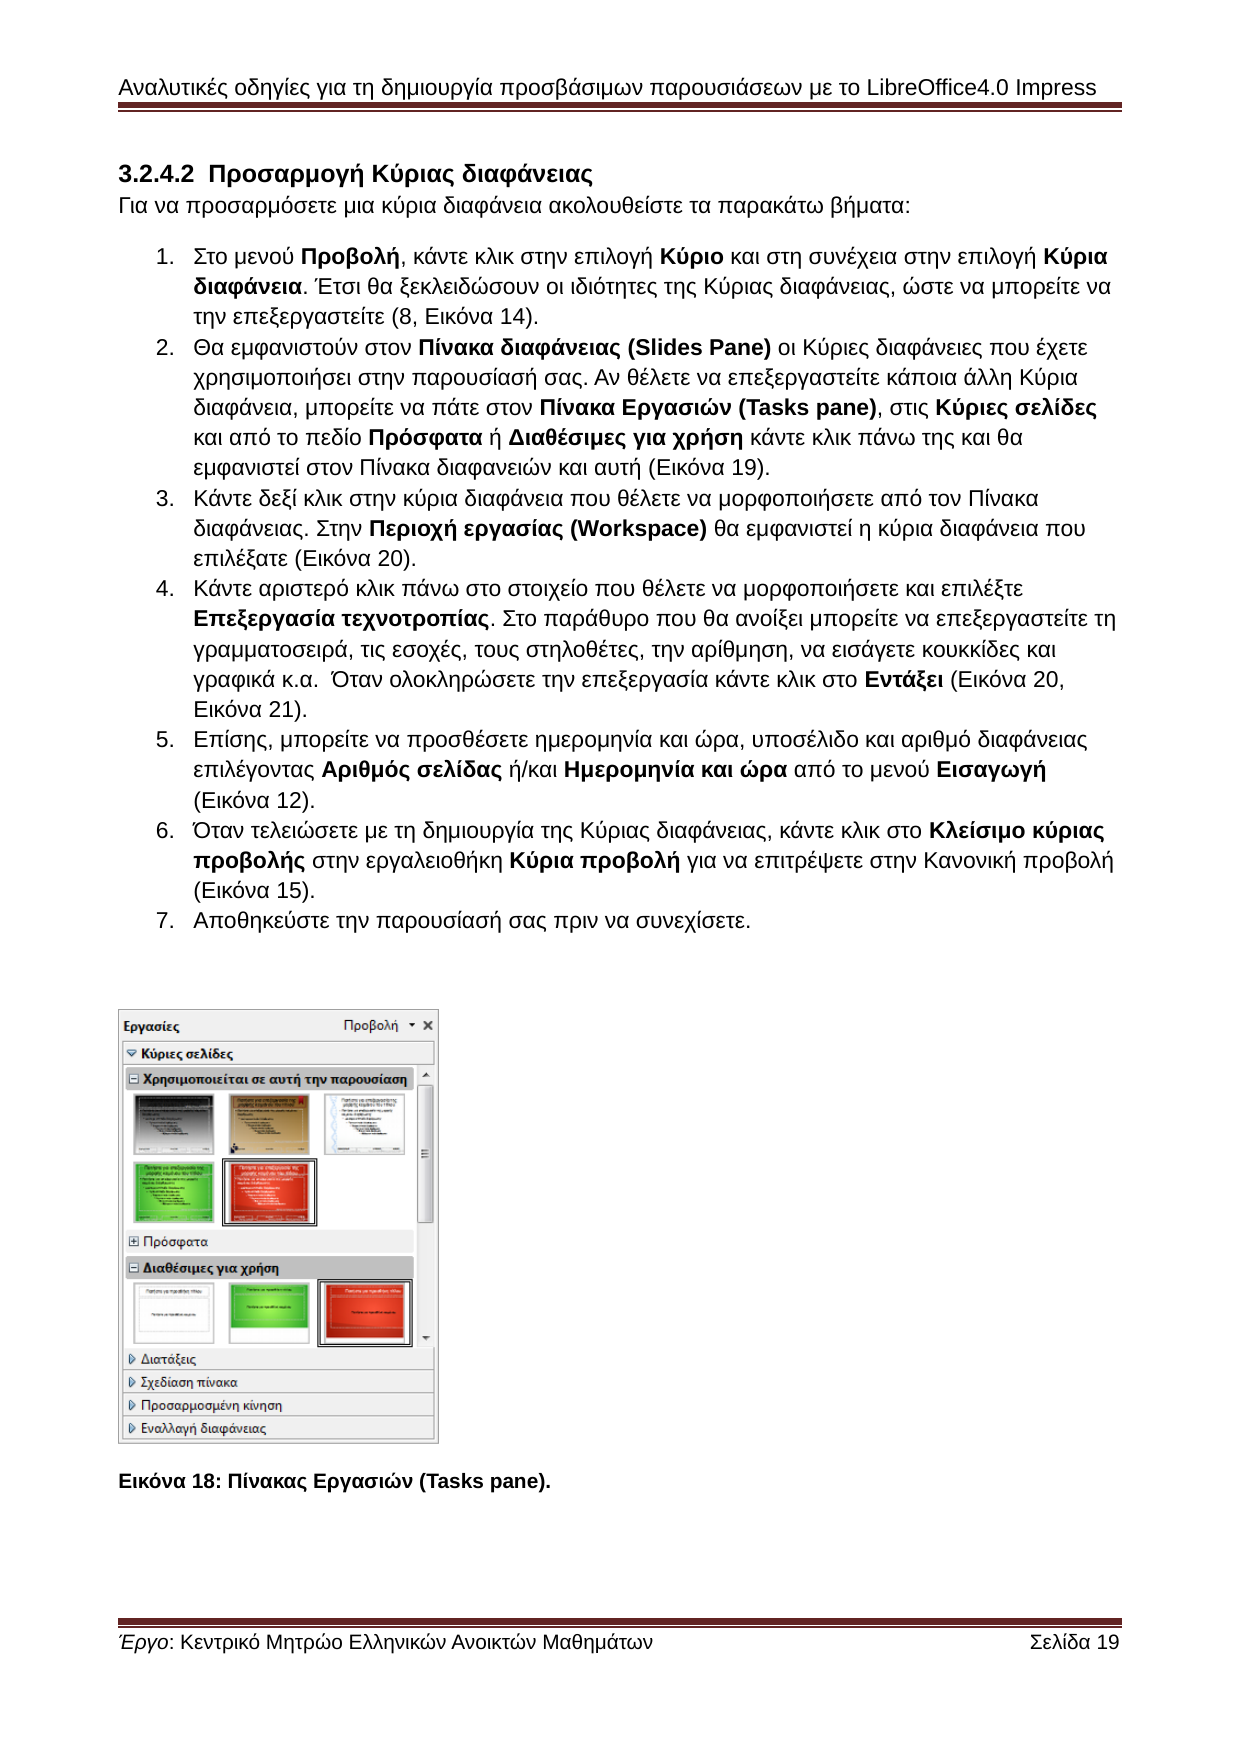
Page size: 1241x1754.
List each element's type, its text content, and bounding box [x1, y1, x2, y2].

list Αποθηκεύστε την παρουσίασή σας πριν να συνεχίσετε. [156, 907, 1122, 934]
list Κάντε δεξί κλικ στην κύρια διαφάνεια που θέλετε να μορφοποιήσετε από τον Πίνακα διαφάνειας. Στην Περιοχή εργασίας (Workspace) θα εμφανιστεί η κύρια διαφάνεια που επιλέξατε (Εικόνα 20). [156, 484, 1122, 571]
picture [118, 1009, 439, 1445]
text Για να προσαρμόσετε μια κύρια διαφάνεια ακολουθείστε τα παρακάτω βήματα: [118, 192, 1122, 218]
list Θα εμφανιστούν στον Πίνακα διαφάνειας (Slides Pane) οι Κύριες διαφάνειες που έχετε χρησιμοποιήσει στην παρουσίασή σας. Αν θέλετε να επεξεργαστείτε κάποια άλλη Κύρια διαφάνεια, μπορείτε να πάτε στον Πίνακα Εργασιών (Tasks pane), στις Κύριες σελίδες και από το πεδίο Πρόσφατα ή Διαθέσιμες για χρήση κάντε κλικ πάνω της και θα εμφανιστεί στον Πίνακα διαφανειών και αυτή (Εικόνα 19). [156, 333, 1122, 481]
list Όταν τελειώσετε με τη δημιουργία της Κύριας διαφάνειας, κάντε κλικ στο Κλείσιμο κύριας προβολής στην εργαλειοθήκη Κύρια προβολή για να επιτρέψετε στην Κανονική προβολή (Εικόνα 15). [156, 817, 1122, 904]
subtitle Προσαρμογή Κύριας διαφάνειας [118, 159, 1122, 188]
list Κάντε αριστερό κλικ πάνω στο στοιχείο που θέλετε να μορφοποιήσετε και επιλέξτε Επεξεργασία τεχνοτροπίας. Στο παράθυρο που θα ανοίξει μπορείτε να επεξεργαστείτε τη γραμματοσειρά, τις εσοχές, τους στηλοθέτες, την αρίθμηση, να εισάγετε κουκκίδες και γραφικά κ.α. Όταν ολοκληρώσετε την επεξεργασία κάντε κλικ στο Εντάξει (Εικόνα 20, Εικόνα 21). [156, 575, 1122, 722]
text Εικόνα 18: Πίνακας Εργασιών (Tasks pane). [118, 1469, 1122, 1493]
list Στο μενού Προβολή, κάντε κλικ στην επιλογή Κύριο και στη συνέχεια στην επιλογή Κύρια διαφάνεια. Έτσι θα ξεκλειδώσουν οι ιδιότητες της Κύριας διαφάνειας, ώστε να μπορείτε να την επεξεργαστείτε (Εικόνα 8, Εικόνα 14). [156, 243, 1122, 330]
list Επίσης, μπορείτε να προσθέσετε ημερομηνία και ώρα, υποσέλιδο και αριθμό διαφάνειας επιλέγοντας Αριθμός σελίδας ή/και Ημερομηνία και ώρα από το μενού Εισαγωγή (Εικόνα 12). [156, 726, 1122, 813]
